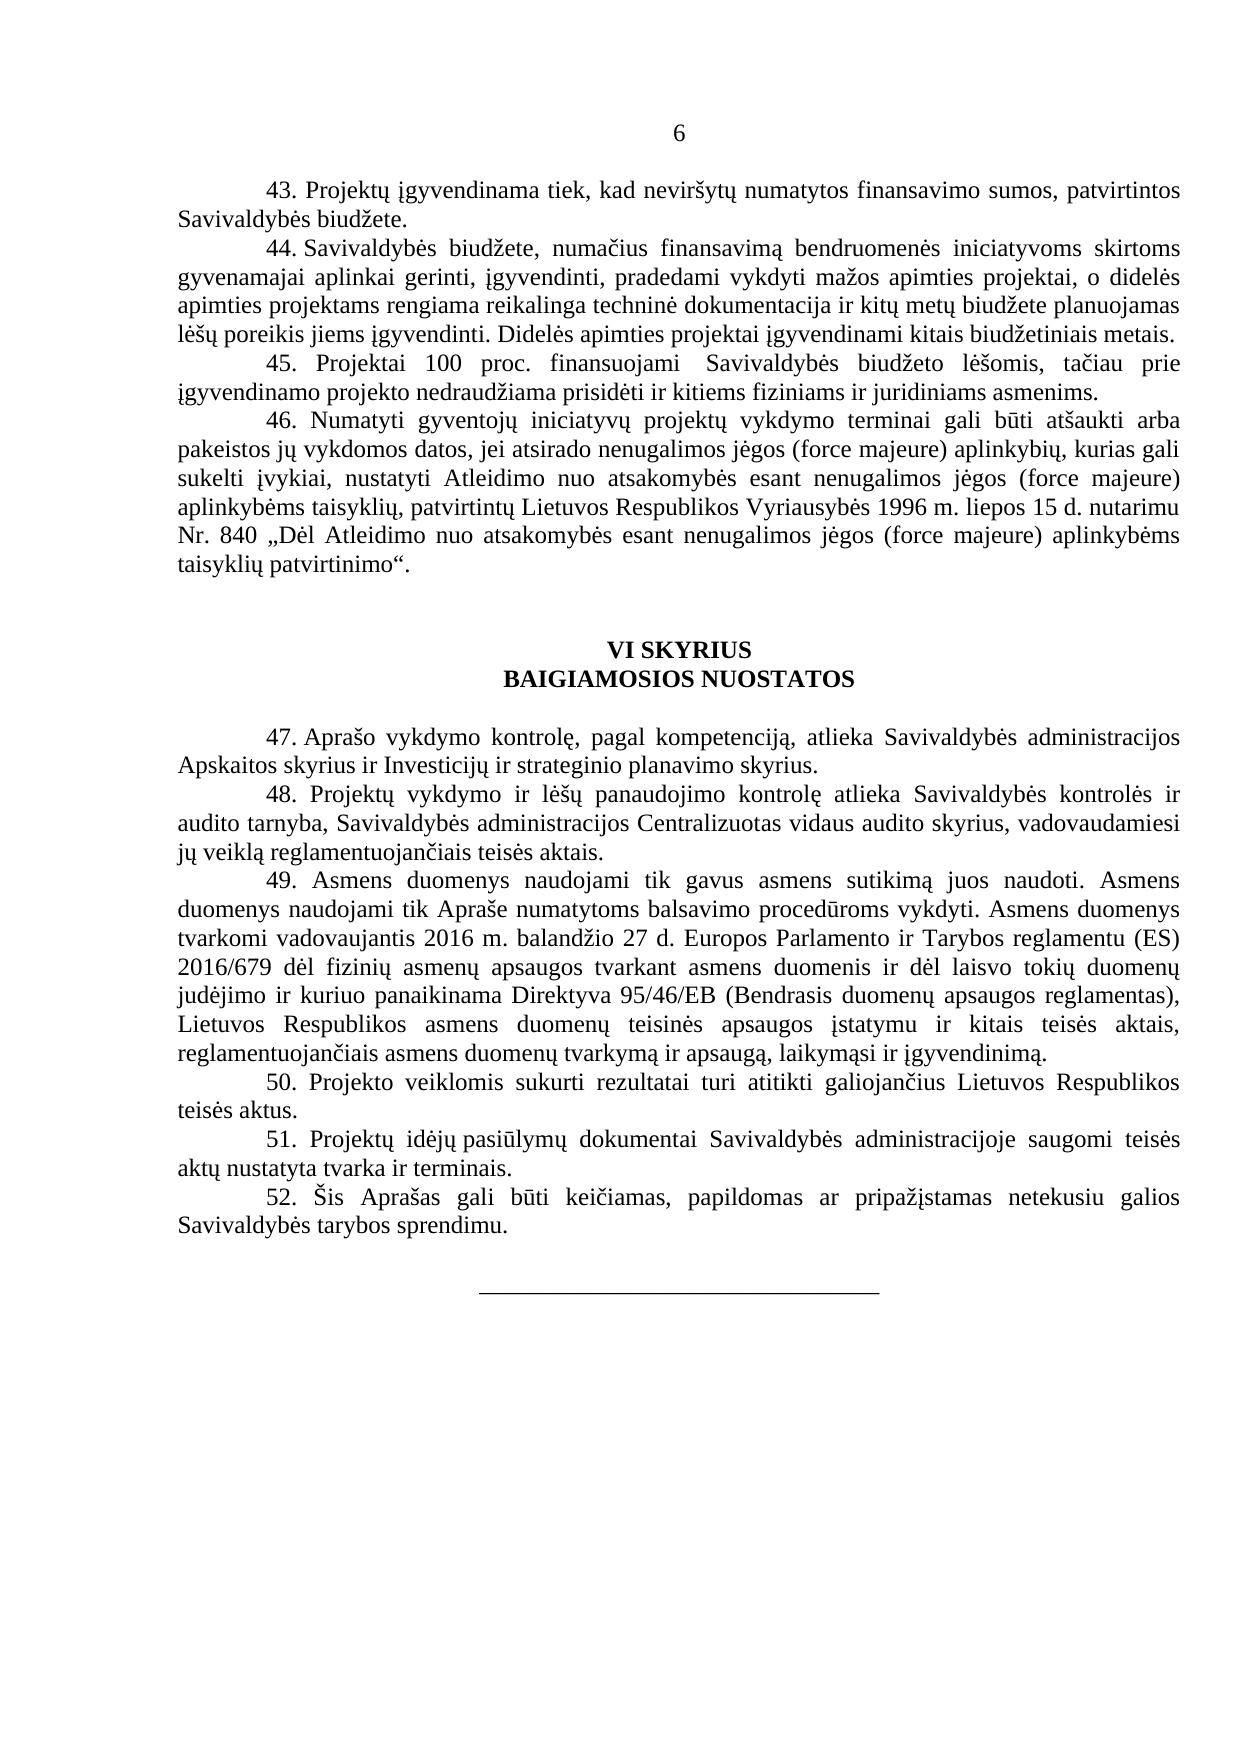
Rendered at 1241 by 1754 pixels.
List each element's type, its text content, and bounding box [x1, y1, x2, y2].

text 45. Projektai 100 proc. finansuojami Savivaldybės biudžeto lėšomis, tačiau prie įgyvendinamo projekto nedraudžiama prisidėti ir kitiems fiziniams ir juridiniams asmenims. [177, 348, 1181, 406]
text 44. Savivaldybės biudžete, numačius finansavimą bendruomenės iniciatyvoms skirtoms gyvenamajai aplinkai gerinti, įgyvendinti, pradedami vykdyti mažos apimties projektai, o didelės apimties projektams rengiama reikalinga techninė dokumentacija ir kitų metų biudžete planuojamas lėšų poreikis jiems įgyvendinti. Didelės apimties projektai įgyvendinami kitais biudžetiniais metais. [177, 233, 1181, 348]
text ________________________________ [177, 1268, 1181, 1297]
text 52. Šis Aprašas gali būti keičiamas, papildomas ar pripažįstamas netekusiu galios Savivaldybės tarybos sprendimu. [177, 1182, 1181, 1239]
text 47. Aprašo vykdymo kontrolę, pagal kompetenciją, atlieka Savivaldybės administracijos Apskaitos skyrius ir Investicijų ir strateginio planavimo skyrius. [177, 722, 1181, 779]
text 49. Asmens duomenys naudojami tik gavus asmens sutikimą juos naudoti. Asmens duomenys naudojami tik Apraše numatytoms balsavimo procedūroms vykdyti. Asmens duomenys tvarkomi vadovaujantis 2016 m. balandžio 27 d. Europos Parlamento ir Tarybos reglamentu (ES) 2016/679 dėl fizinių asmenų apsaugos tvarkant asmens duomenis ir dėl laisvo tokių duomenų judėjimo ir kuriuo panaikinama Direktyva 95/46/EB (Bendrasis duomenų apsaugos reglamentas), Lietuvos Respublikos asmens duomenų teisinės apsaugos įstatymu ir kitais teisės aktais, reglamentuojančiais asmens duomenų tvarkymą ir apsaugą, laikymąsi ir įgyvendinimą. [177, 866, 1181, 1067]
text 48. Projektų vykdymo ir lėšų panaudojimo kontrolę atlieka Savivaldybės kontrolės ir audito tarnyba, Savivaldybės administracijos Centralizuotas vidaus audito skyrius, vadovaudamiesi jų veiklą reglamentuojančiais teisės aktais. [177, 779, 1181, 866]
text 43. Projektų įgyvendinama tiek, kad neviršytų numatytos finansavimo sumos, patvirtintos Savivaldybės biudžete. [177, 176, 1181, 233]
text 50. Projekto veiklomis sukurti rezultatai turi atitikti galiojančius Lietuvos Respublikos teisės aktus. [177, 1067, 1181, 1124]
text 46. Numatyti gyventojų iniciatyvų projektų vykdymo terminai gali būti atšaukti arba pakeistos jų vykdomos datos, jei atsirado nenugalimos jėgos (force majeure) aplinkybių, kurias gali sukelti įvykiai, nustatyti Atleidimo nuo atsakomybės esant nenugalimos jėgos (force majeure) aplinkybėms taisyklių, patvirtintų Lietuvos Respublikos Vyriausybės 1996 m. liepos 15 d. nutarimu Nr. 840 „Dėl Atleidimo nuo atsakomybės esant nenugalimos jėgos (force majeure) aplinkybėms taisyklių patvirtinimo“. [177, 406, 1181, 578]
text BAIGIAMOSIOS NUOSTATOS [177, 664, 1181, 693]
text VI SKYRIUS [177, 636, 1181, 664]
text 51. Projektų idėjų pasiūlymų dokumentai Savivaldybės administracijoje saugomi teisės aktų nustatyta tvarka ir terminais. [177, 1124, 1181, 1182]
